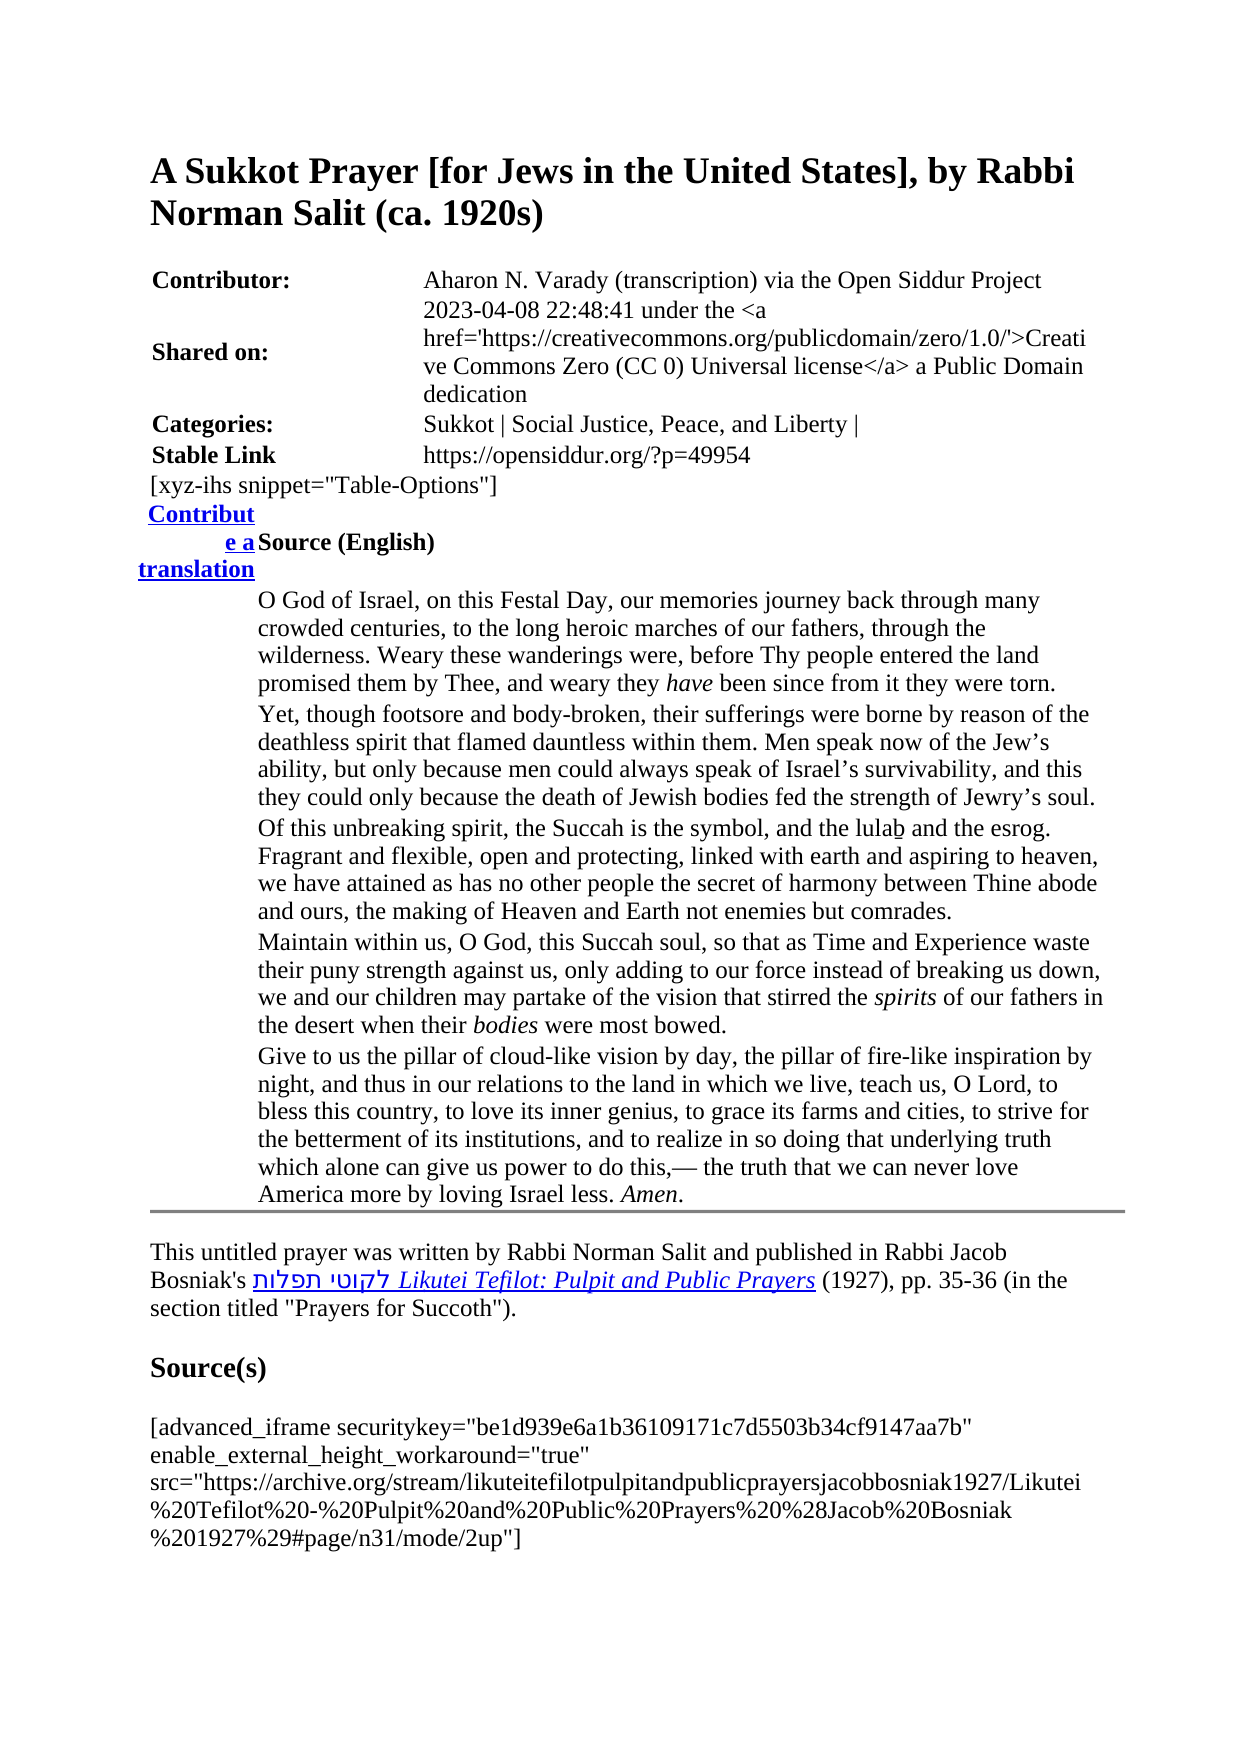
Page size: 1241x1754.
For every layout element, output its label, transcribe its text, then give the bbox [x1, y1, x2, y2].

table_cell Give to us the pillar of cloud-like vision by day, the pillar of fire-like inspiration by night, and thus in our relations to the land in which we live, teach us, O Lord, to bless this country, to love its inner genius, to grace its farms and cities, to strive for the betterment of its institutions, and to realize in so doing that underlying truth which alone can give us power to do this,— the truth that we can never love America more by loving Israel less. Amen. [256, 1041, 1105, 1209]
table_header Contribute a translation [135, 499, 256, 585]
subtitle A Sukkot Prayer [for Jews in the United States], by Rabbi Norman Salit (ca. 1920s) [150, 150, 1090, 233]
table_cell O God of Israel, on this Festal Day, our memories journey back through many crowded centuries, to the long heroic marches of our fathers, through the wilderness. Weary these wanderings were, before Thy people entered the land promised them by Thee, and weary they have been since from it they were torn. [256, 585, 1105, 699]
table_cell Shared on: [150, 295, 421, 409]
table_cell [135, 1041, 256, 1210]
table_cell [135, 585, 256, 699]
table_cell Categories: [150, 409, 421, 440]
table_header Contributor: [150, 264, 421, 295]
table_cell https://opensiddur.org/?p=49954 [421, 440, 1090, 471]
table_cell Yet, though footsore and body-broken, their sufferings were borne by reason of the deathless spirit that flamed dauntless within them. Men speak now of the Jew’s ability, but only because men could always speak of Israel’s survivability, and this they could only because the death of Jewish bodies fed the strength of Jewry’s soul. [256, 699, 1105, 813]
text This untitled prayer was written by Rabbi Norman Salit and published in Rabbi Jacob Bosniak's לקוטי תפלות Liḳutei Tefilot: Pulpit and Public Prayers (1927), pp. 35-36 (in the section titled "Prayers for Succoth"). [150, 1238, 1090, 1322]
text [xyz-ihs snippet="Table-Options"] [150, 471, 1090, 498]
table_cell [135, 927, 256, 1041]
table_cell Maintain within us, O God, this Succah soul, so that as Time and Experience waste their puny strength against us, only adding to our force instead of breaking us down, we and our children may partake of the vision that stirred the spirits of our fathers in the desert when their bodies were most bowed. [256, 927, 1105, 1041]
subtitle Source(s) [150, 1351, 1090, 1384]
text [advanced_iframe securitykey="be1d939e6a1b36109171c7d5503b34cf9147aa7b" enable_external_height_workaround="true" src="https://archive.org/stream/likuteitefilotpulpitandpublicprayersjacobbosniak1927/Likutei%20Tefilot%20-%20Pulpit%20and%20Public%20Prayers%20%28Jacob%20Bosniak%201927%29#page/n31/mode/2up"] [150, 1413, 1090, 1552]
table_cell Stable Link [150, 440, 421, 471]
table_header Source (English) [256, 499, 1105, 585]
table_cell Sukkot | Social Justice, Peace, and Liberty | [421, 409, 1090, 440]
table_cell 2023-04-08 22:48:41 under the <a href='https://creativecommons.org/publicdomain/zero/1.0/'>Creative Commons Zero (CC 0) Universal license</a> a Public Domain dedication [421, 295, 1090, 409]
table_header Aharon N. Varady (transcription) via the Open Siddur Project [421, 264, 1090, 295]
table_cell [135, 699, 256, 813]
table_cell [135, 813, 256, 927]
table_cell Of this unbreaking spirit, the Succah is the symbol, and the lulaḇ and the esrog. Fragrant and flexible, open and protecting, linked with earth and aspiring to heaven, we have attained as has no other people the secret of harmony between Thine abode and ours, the making of Heaven and Earth not enemies but comrades. [256, 813, 1105, 927]
